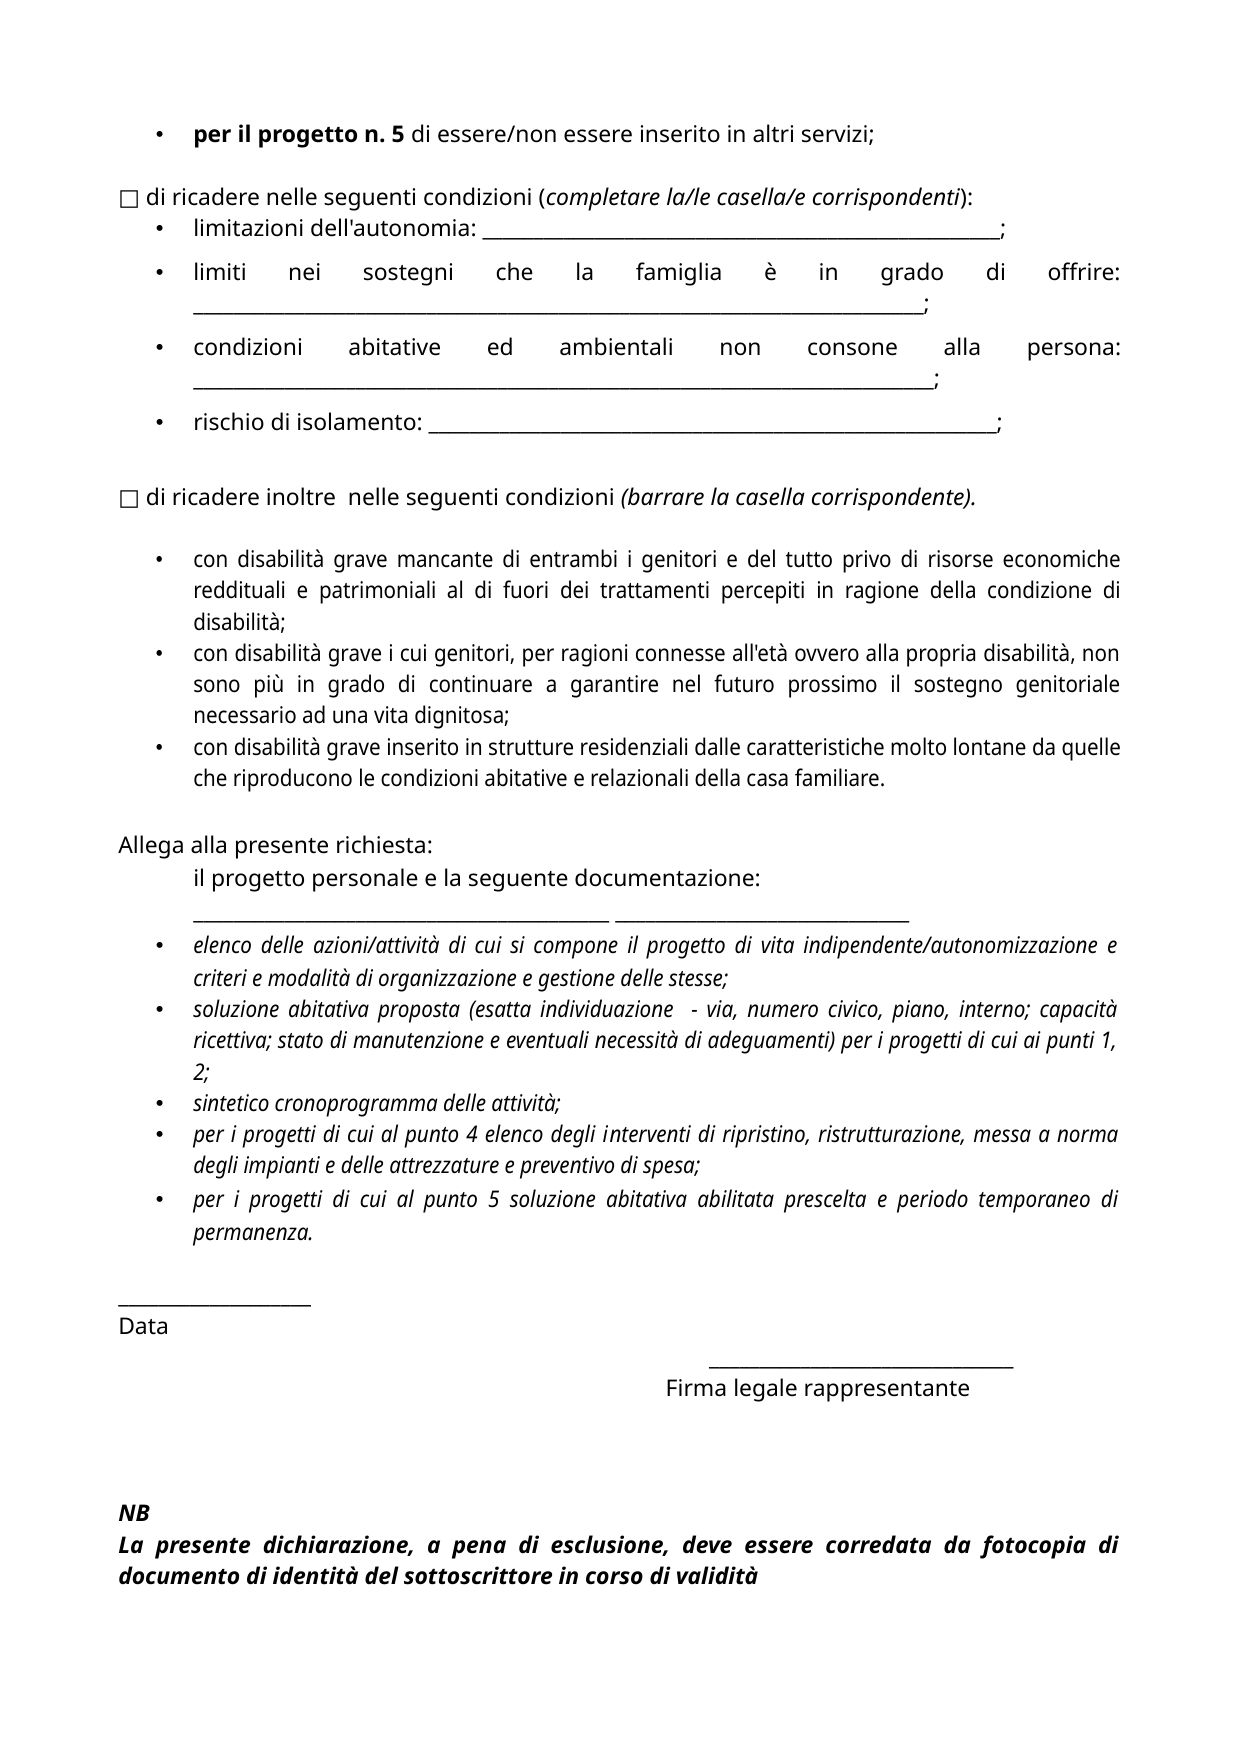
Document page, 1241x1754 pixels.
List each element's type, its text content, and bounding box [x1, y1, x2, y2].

text ______________________________ [118, 1341, 1122, 1372]
list con disabilità grave inserito in strutture residenziali dalle caratteristiche molto lontane da quelle che riproducono le condizioni abitative e relazionali della casa familiare. [156, 731, 1122, 793]
text Data [118, 1310, 1122, 1341]
list Allega alla presente richiesta: [118, 826, 1122, 860]
list condizioni abitative ed ambientali non consone alla persona: _________________________________________________________________________; [156, 331, 1122, 393]
list per i progetti di cui al punto 5 soluzione abitativa abilitata prescelta e periodo temporaneo di permanenza. [156, 1181, 1122, 1247]
list soluzione abitativa proposta (esatta individuazione - via, numero civico, piano, interno; capacità ricettiva; stato di manutenzione e eventuali necessità di adeguamenti) per i progetti di cui ai punti 1, 2; [156, 993, 1122, 1087]
text Firma legale rappresentante [118, 1372, 1122, 1403]
list limiti nei sostegni che la famiglia è in grado di offrire: ________________________________________________________________________; [156, 256, 1122, 318]
list con disabilità grave mancante di entrambi i genitori e del tutto privo di risorse economiche reddituali e patrimoniali al di fuori dei trattamenti percepiti in ragione della condizione di disabilità; [156, 543, 1122, 637]
list il progetto personale e la seguente documentazione: _________________________________________ _____________________________ [156, 860, 1122, 926]
text □ di ricadere nelle seguenti condizioni (completare la/le casella/e corrispondenti): [118, 181, 1122, 212]
text ___________________ [118, 1278, 1122, 1310]
list per il progetto n. 5 di essere/non essere inserito in altri servizi; [156, 118, 1122, 149]
list sintetico cronoprogramma delle attività; [156, 1087, 1122, 1118]
text La presente dichiarazione, a pena di esclusione, deve essere corredata da fotocopia di documento di identità del sottoscrittore in corso di validità [118, 1528, 1122, 1591]
list elenco delle azioni/attività di cui si compone il progetto di vita indipendente/autonomizzazione e criteri e modalità di organizzazione e gestione delle stesse; [156, 926, 1122, 993]
text □ di ricadere inoltre nelle seguenti condizioni (barrare la casella corrispondente). [118, 481, 1122, 512]
list rischio di isolamento: ________________________________________________________; [156, 406, 1122, 437]
text NB [118, 1497, 1122, 1528]
list per i progetti di cui al punto 4 elenco degli interventi di ripristino, ristrutturazione, messa a norma degli impianti e delle attrezzature e preventivo di spesa; [156, 1118, 1122, 1181]
list con disabilità grave i cui genitori, per ragioni connesse all'età ovvero alla propria disabilità, non sono più in grado di continuare a garantire nel futuro prossimo il sostegno genitoriale necessario ad una vita dignitosa; [156, 637, 1122, 731]
list limitazioni dell'autonomia: ___________________________________________________; [156, 212, 1122, 243]
